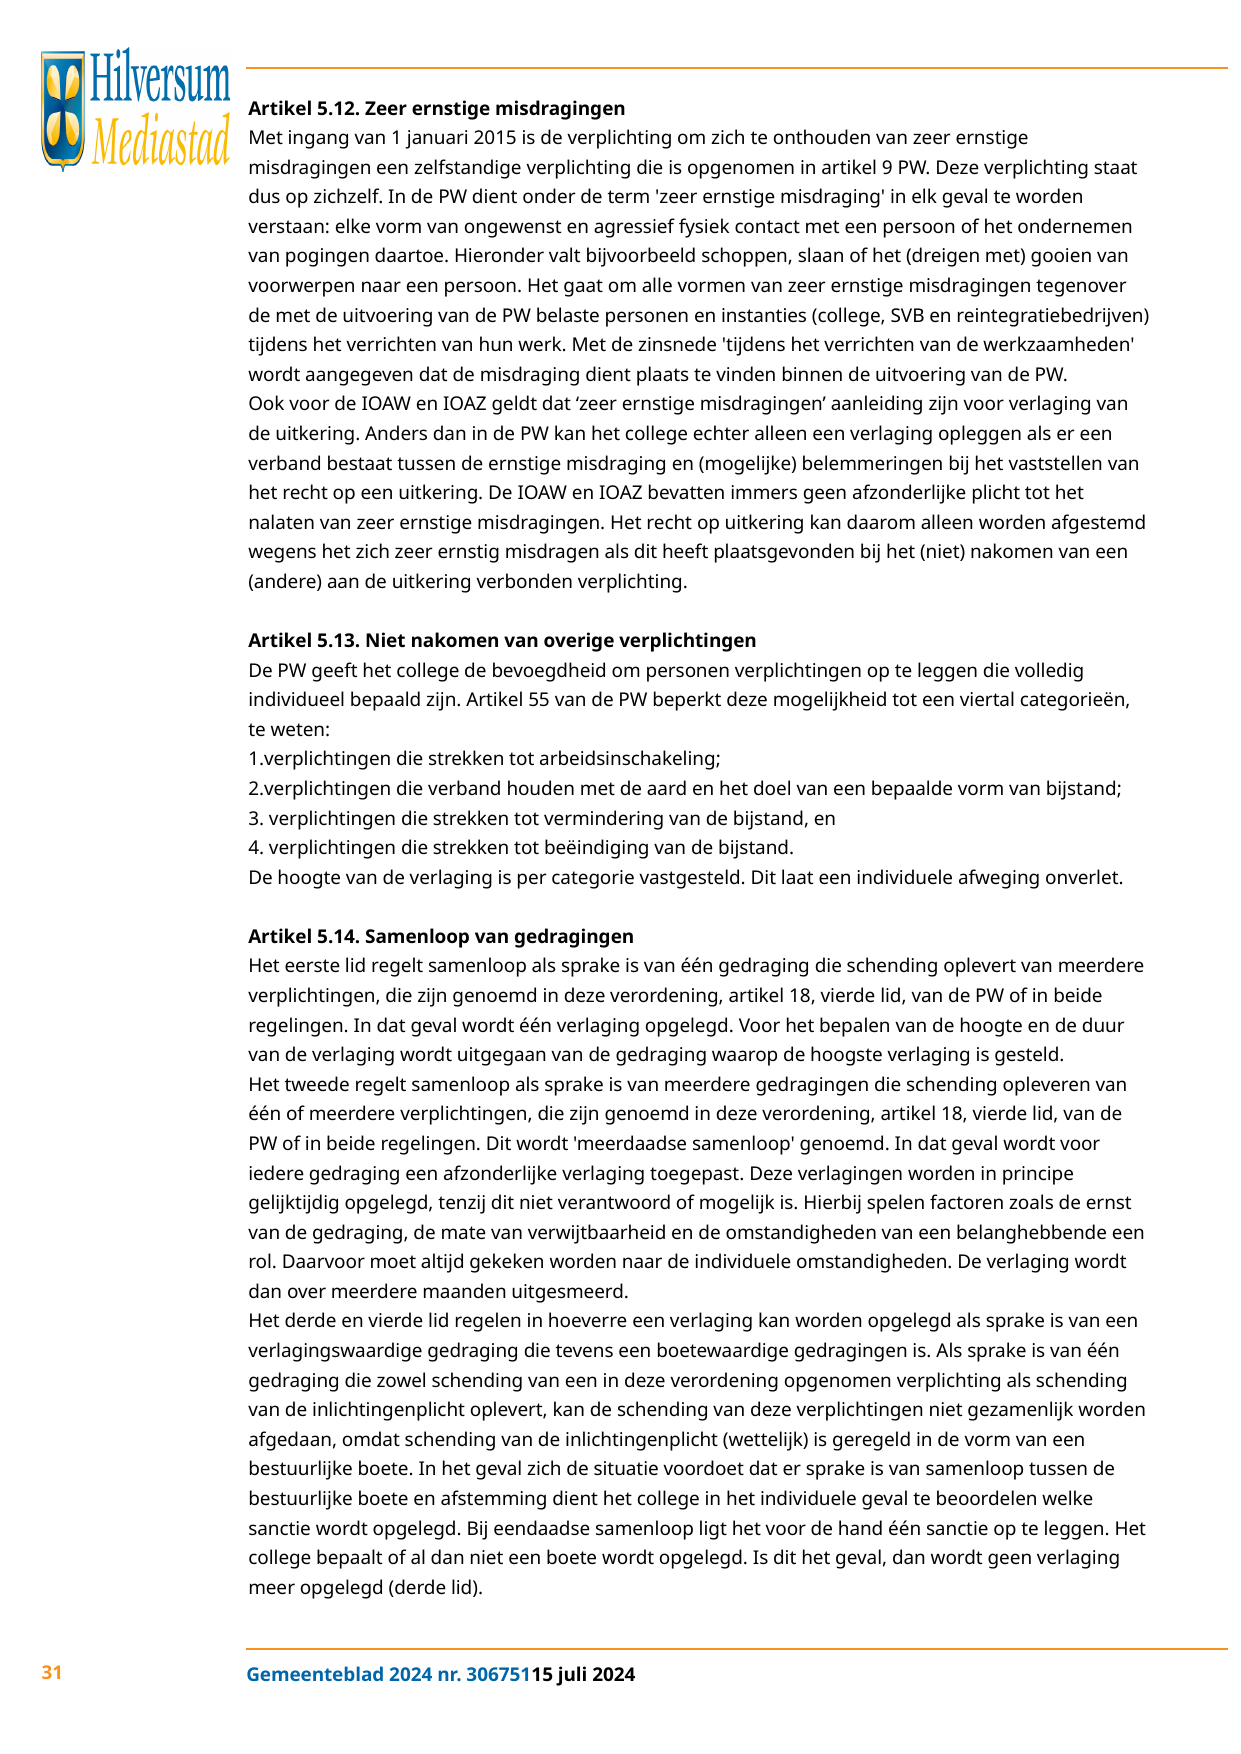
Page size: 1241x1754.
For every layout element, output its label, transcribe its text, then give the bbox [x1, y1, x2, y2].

picture [41, 47, 231, 172]
text Het eerste lid regelt samenloop als sprake is van één gedraging die schending oplevert van meerdere verplichtingen, die zijn genoemd in deze verordening, artikel 18, vierde lid, van de PW of in beide regelingen. In dat geval wordt één verlaging opgelegd. Voor het bepalen van de hoogte en de duur van de verlaging wordt uitgegaan van de gedraging waarop de hoogste verlaging is gesteld. [248, 953, 1152, 1067]
text 1.verplichtingen die strekken tot arbeidsinschakeling; [248, 746, 1152, 771]
text Het derde en vierde lid regelen in hoeverre een verlaging kan worden opgelegd als sprake is van een verlagingswaardige gedraging die tevens een boetewaardige gedragingen is. Als sprake is van één gedraging die zowel schending van een in deze verordening opgenomen verplichting als schending van de inlichtingenplicht oplevert, kan de schending van deze verplichtingen niet gezamenlijk worden afgedaan, omdat schending van de inlichtingenplicht (wettelijk) is geregeld in de vorm van een bestuurlijke boete. In het geval zich de situatie voordoet dat er sprake is van samenloop tussen de bestuurlijke boete en afstemming dient het college in het individuele geval te beoordelen welke sanctie wordt opgelegd. Bij eendaadse samenloop ligt het voor de hand één sanctie op te leggen. Het college bepaalt of al dan niet een boete wordt opgelegd. Is dit het geval, dan wordt geen verlaging meer opgelegd (derde lid). [248, 1308, 1152, 1600]
text Met ingang van 1 januari 2015 is de verplichting om zich te onthouden van zeer ernstige misdragingen een zelfstandige verplichting die is opgenomen in artikel 9 PW. Deze verplichting staat dus op zichzelf. In de PW dient onder de term 'zeer ernstige misdraging' in elk geval te worden verstaan: elke vorm van ongewenst en agressief fysiek contact met een persoon of het ondernemen van pogingen daartoe. Hieronder valt bijvoorbeeld schoppen, slaan of het (dreigen met) gooien van voorwerpen naar een persoon. Het gaat om alle vormen van zeer ernstige misdragingen tegenover de met de uitvoering van de PW belaste personen en instanties (college, SVB en reintegratiebedrijven) tijdens het verrichten van hun werk. Met de zinsnede 'tijdens het verrichten van de werkzaamheden' wordt aangegeven dat de misdraging dient plaats te vinden binnen de uitvoering van de PW. [248, 124, 1152, 387]
text De hoogte van de verlaging is per categorie vastgesteld. Dit laat een individuele afweging onverlet. [248, 864, 1152, 890]
text Artikel 5.14. Samenloop van gedragingen [248, 923, 1152, 949]
text Ook voor de IOAW en IOAZ geldt dat ‘zeer ernstige misdragingen’ aanleiding zijn voor verlaging van de uitkering. Anders dan in de PW kan het college echter alleen een verlaging opleggen als er een verband bestaat tussen de ernstige misdraging en (mogelijke) belemmeringen bij het vaststellen van het recht op een uitkering. De IOAW en IOAZ bevatten immers geen afzonderlijke plicht tot het nalaten van zeer ernstige misdragingen. Het recht op uitkering kan daarom alleen worden afgestemd wegens het zich zeer ernstig misdragen als dit heeft plaatsgevonden bij het (niet) nakomen van een (andere) aan de uitkering verbonden verplichting. [248, 391, 1152, 594]
text Artikel 5.13. Niet nakomen van overige verplichtingen [248, 627, 1152, 653]
text Artikel 5.12. Zeer ernstige misdragingen [248, 95, 1152, 121]
text De PW geeft het college de bevoegdheid om personen verplichtingen op te leggen die volledig individueel bepaald zijn. Artikel 55 van de PW beperkt deze mogelijkheid tot een viertal categorieën, te weten: [248, 657, 1152, 742]
text Het tweede regelt samenloop als sprake is van meerdere gedragingen die schending opleveren van één of meerdere verplichtingen, die zijn genoemd in deze verordening, artikel 18, vierde lid, van de PW of in beide regelingen. Dit wordt 'meerdaadse samenloop' genoemd. In dat geval wordt voor iedere gedraging een afzonderlijke verlaging toegepast. Deze verlagingen worden in principe gelijktijdig opgelegd, tenzij dit niet verantwoord of mogelijk is. Hierbij spelen factoren zoals de ernst van de gedraging, de mate van verwijtbaarheid en de omstandigheden van een belanghebbende een rol. Daarvoor moet altijd gekeken worden naar de individuele omstandigheden. De verlaging wordt dan over meerdere maanden uitgesmeerd. [248, 1071, 1152, 1304]
text 4. verplichtingen die strekken tot beëindiging van de bijstand. [248, 834, 1152, 860]
text 2.verplichtingen die verband houden met de aard en het doel van een bepaalde vorm van bijstand; [248, 775, 1152, 801]
text 3. verplichtingen die strekken tot vermindering van de bijstand, en [248, 805, 1152, 831]
